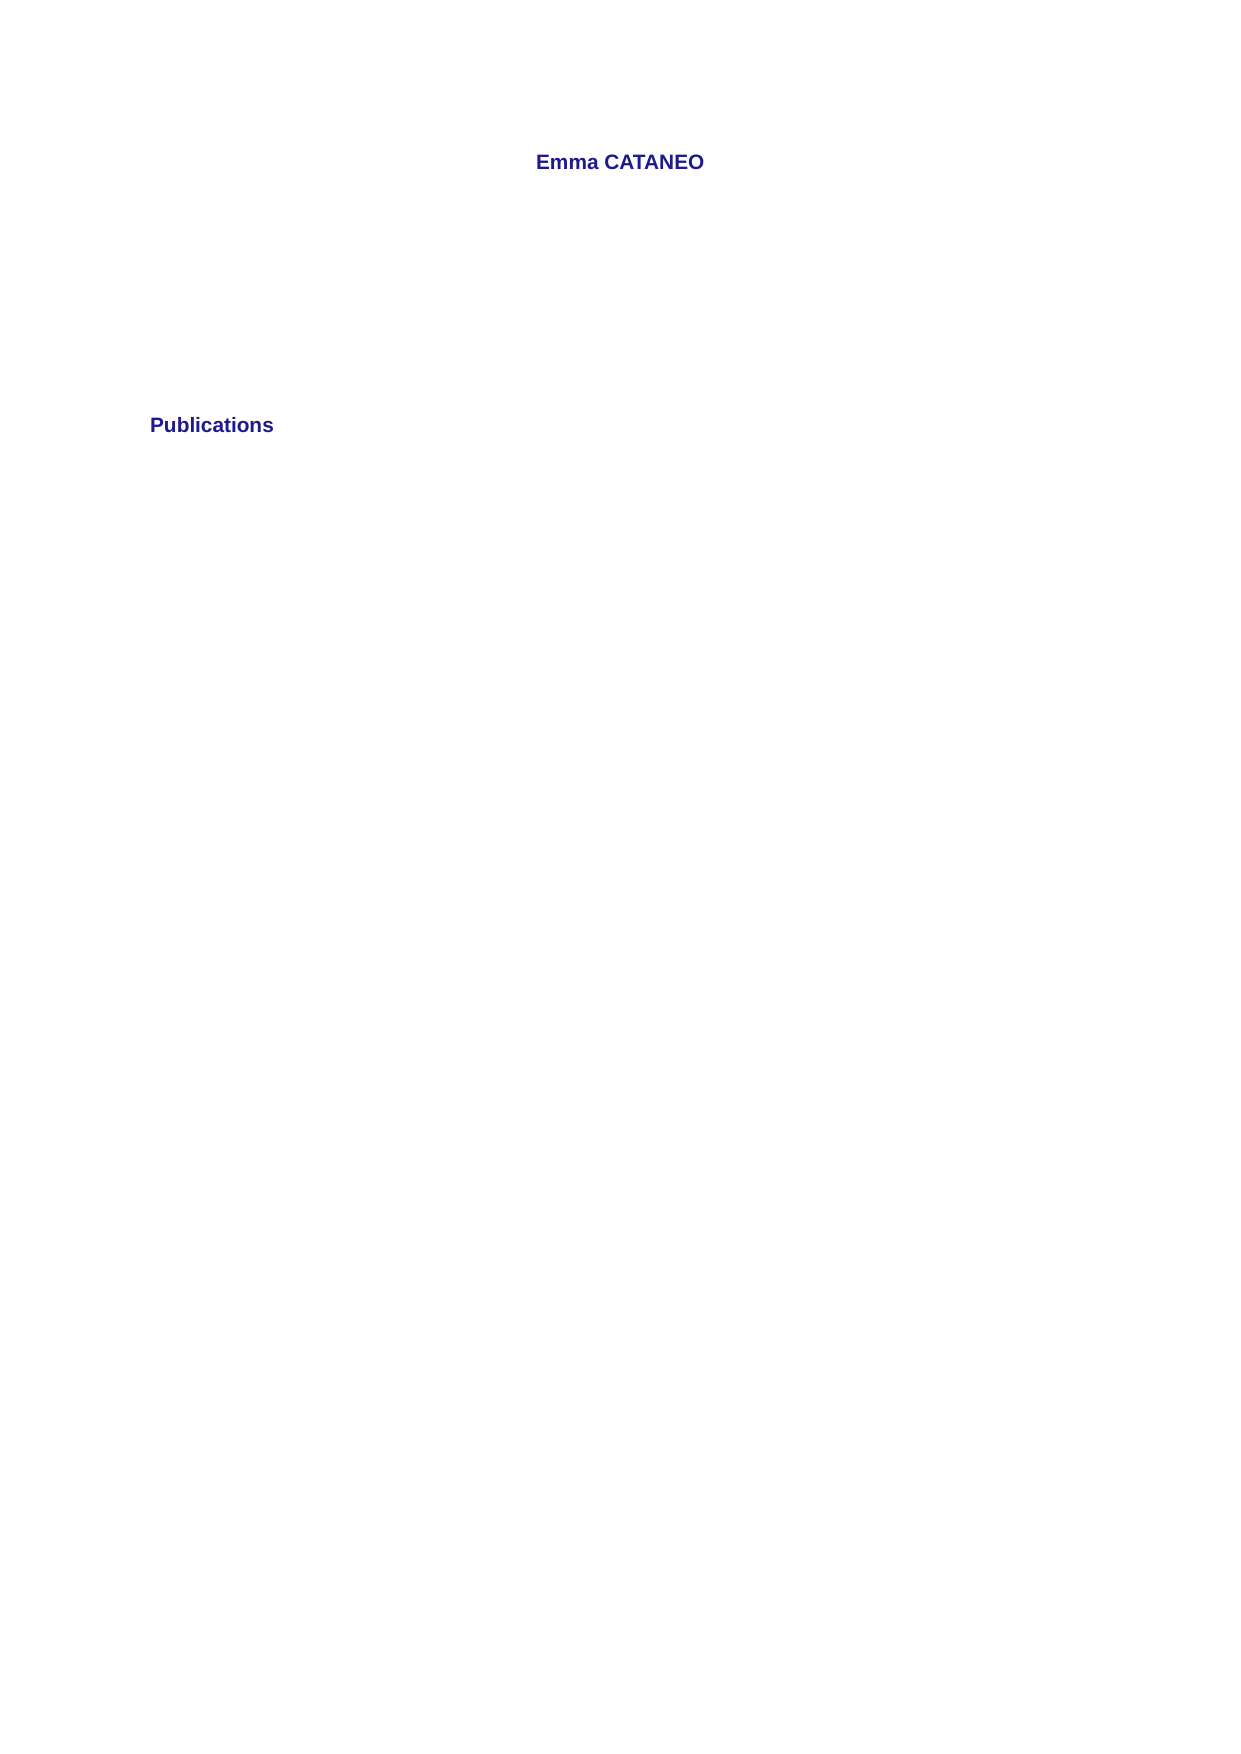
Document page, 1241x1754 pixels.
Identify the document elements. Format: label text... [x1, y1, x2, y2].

subtitle Emma CATANEO [150, 150, 1090, 174]
subtitle Publications [150, 412, 1090, 436]
